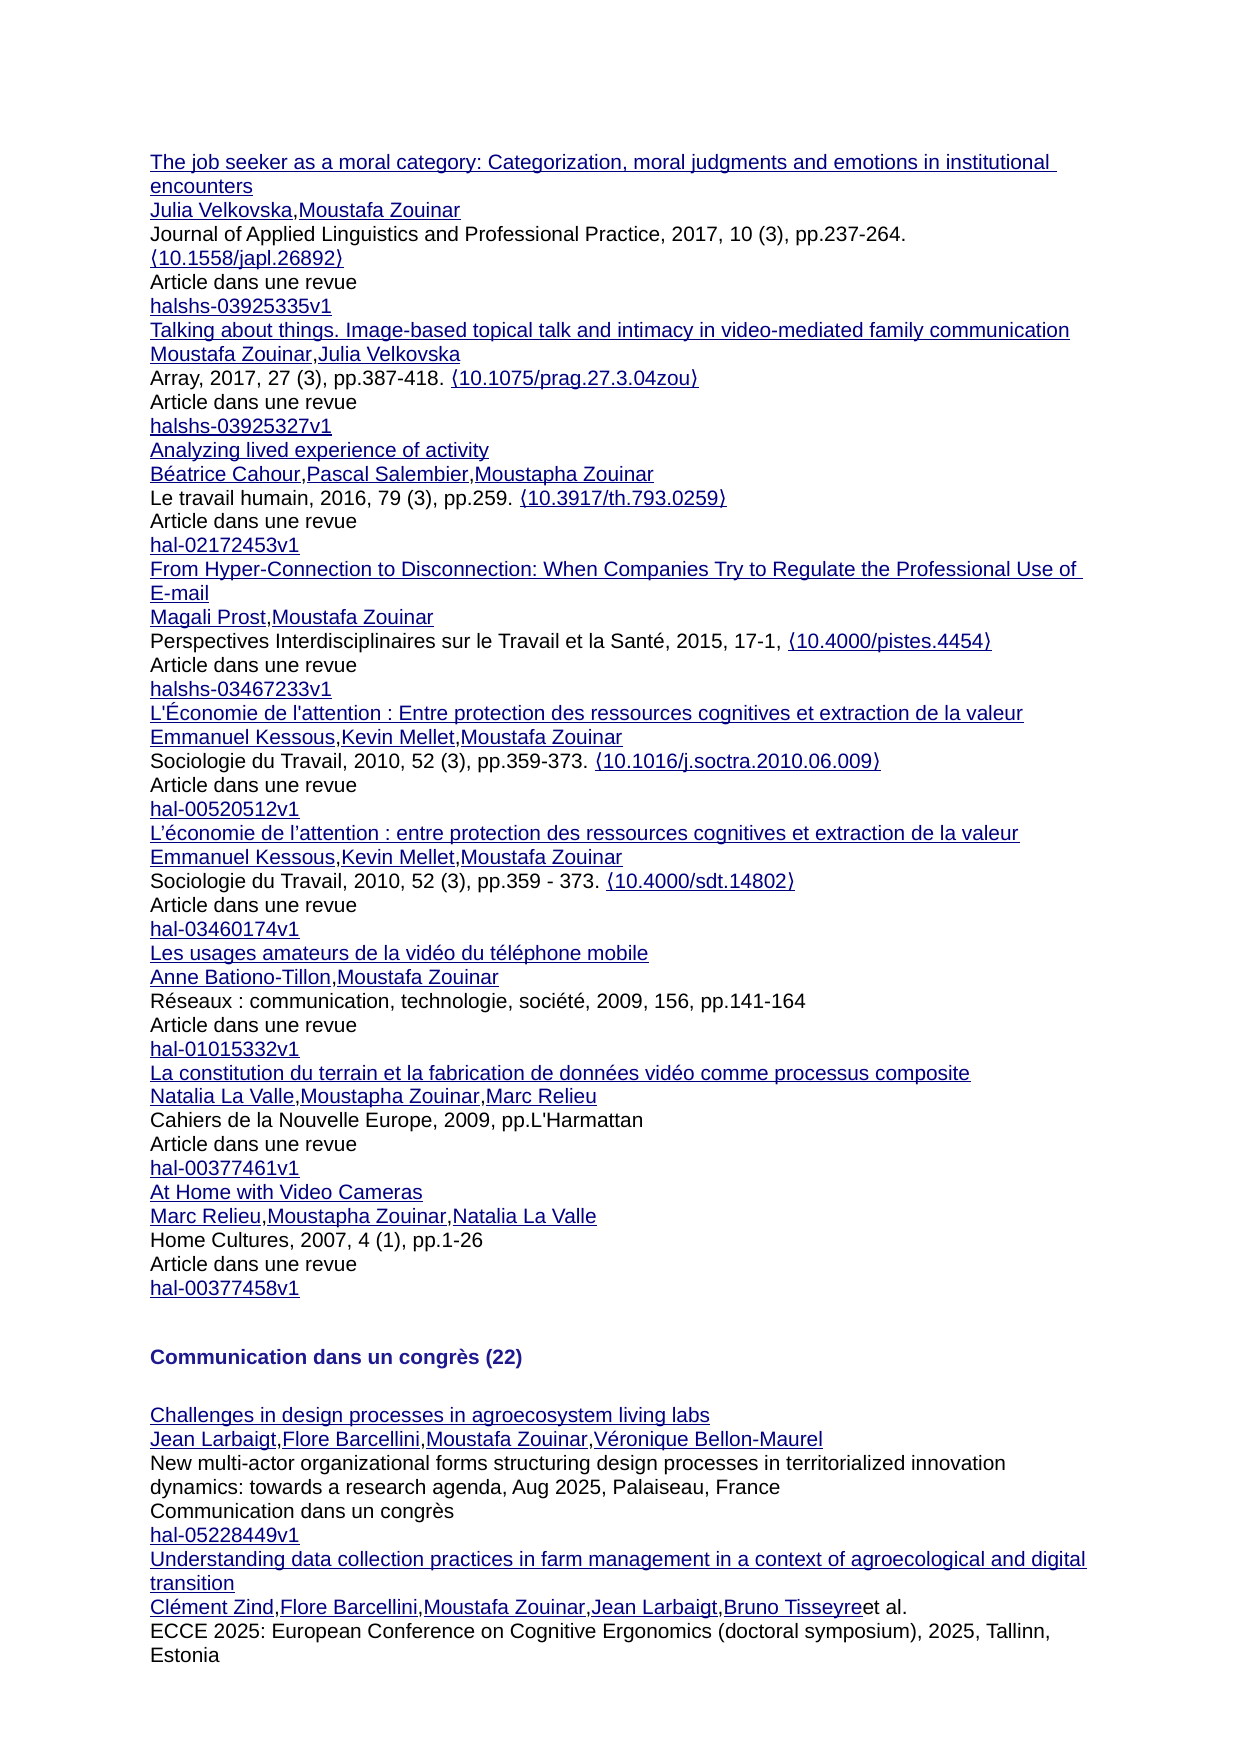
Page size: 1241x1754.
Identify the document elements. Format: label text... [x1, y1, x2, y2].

table_cell Talking about things. Image-based topical talk and intimacy in video-mediated family communication Moustafa Zouinar,Julia Velkovska Array, 2017, 27 (3), pp.387-418. ⟨10.1075/prag.27.3.04zou⟩ Article dans une revue halshs-03925327v1 [150, 318, 1090, 437]
table_cell La constitution du terrain et la fabrication de données vidéo comme processus composite Natalia La Valle,Moustapha Zouinar,Marc Relieu Cahiers de la Nouvelle Europe, 2009, pp.L'Harmattan Article dans une revue hal-00377461v1 [150, 1060, 1090, 1180]
table_cell Understanding data collection practices in farm management in a context of agroecological and digital transition Clément Zind,Flore Barcellini,Moustafa Zouinar,Jean Larbaigt,Bruno Tisseyreet al. ECCE 2025: European Conference on Cognitive Ergonomics (doctoral symposium), 2025, Tallinn, Estonia [150, 1547, 1090, 1667]
table_cell From Hyper-Connection to Disconnection: When Companies Try to Regulate the Professional Use of E-mail Magali Prost,Moustafa Zouinar Perspectives Interdisciplinaires sur le Travail et la Santé, 2015, 17-1, ⟨10.4000/pistes.4454⟩ Article dans une revue halshs-03467233v1 [150, 557, 1090, 701]
table_cell At Home with Video Cameras Marc Relieu,Moustapha Zouinar,Natalia La Valle Home Cultures, 2007, 4 (1), pp.1-26 Article dans une revue hal-00377458v1 [150, 1180, 1090, 1300]
table_cell L'Économie de l'attention : Entre protection des ressources cognitives et extraction de la valeur Emmanuel Kessous,Kevin Mellet,Moustafa Zouinar Sociologie du Travail, 2010, 52 (3), pp.359-373. ⟨10.1016/j.soctra.2010.06.009⟩ Article dans une revue hal-00520512v1 [150, 701, 1090, 821]
table_cell The job seeker as a moral category: Categorization, moral judgments and emotions in institutional encounters Julia Velkovska,Moustafa Zouinar Journal of Applied Linguistics and Professional Practice, 2017, 10 (3), pp.237-264. ⟨10.1558/japl.26892⟩ Article dans une revue halshs-03925335v1 [150, 150, 1090, 318]
table_cell Analyzing lived experience of activity Béatrice Cahour,Pascal Salembier,Moustapha Zouinar Le travail humain, 2016, 79 (3), pp.259. ⟨10.3917/th.793.0259⟩ Article dans une revue hal-02172453v1 [150, 438, 1090, 557]
subtitle Communication dans un congrès (22) [150, 1345, 1090, 1369]
table_header Challenges in design processes in agroecosystem living labs Jean Larbaigt,Flore Barcellini,Moustafa Zouinar,Véronique Bellon-Maurel New multi-actor organizational forms structuring design processes in territorialized innovation dynamics: towards a research agenda, Aug 2025, Palaiseau, France Communication dans un congrès hal-05228449v1 [150, 1403, 1090, 1547]
table_cell L’économie de l’attention : entre protection des ressources cognitives et extraction de la valeur Emmanuel Kessous,Kevin Mellet,Moustafa Zouinar Sociologie du Travail, 2010, 52 (3), pp.359 - 373. ⟨10.4000/sdt.14802⟩ Article dans une revue hal-03460174v1 [150, 821, 1090, 941]
table_cell Les usages amateurs de la vidéo du téléphone mobile Anne Bationo-Tillon,Moustafa Zouinar Réseaux : communication, technologie, société, 2009, 156, pp.141-164 Article dans une revue hal-01015332v1 [150, 941, 1090, 1060]
